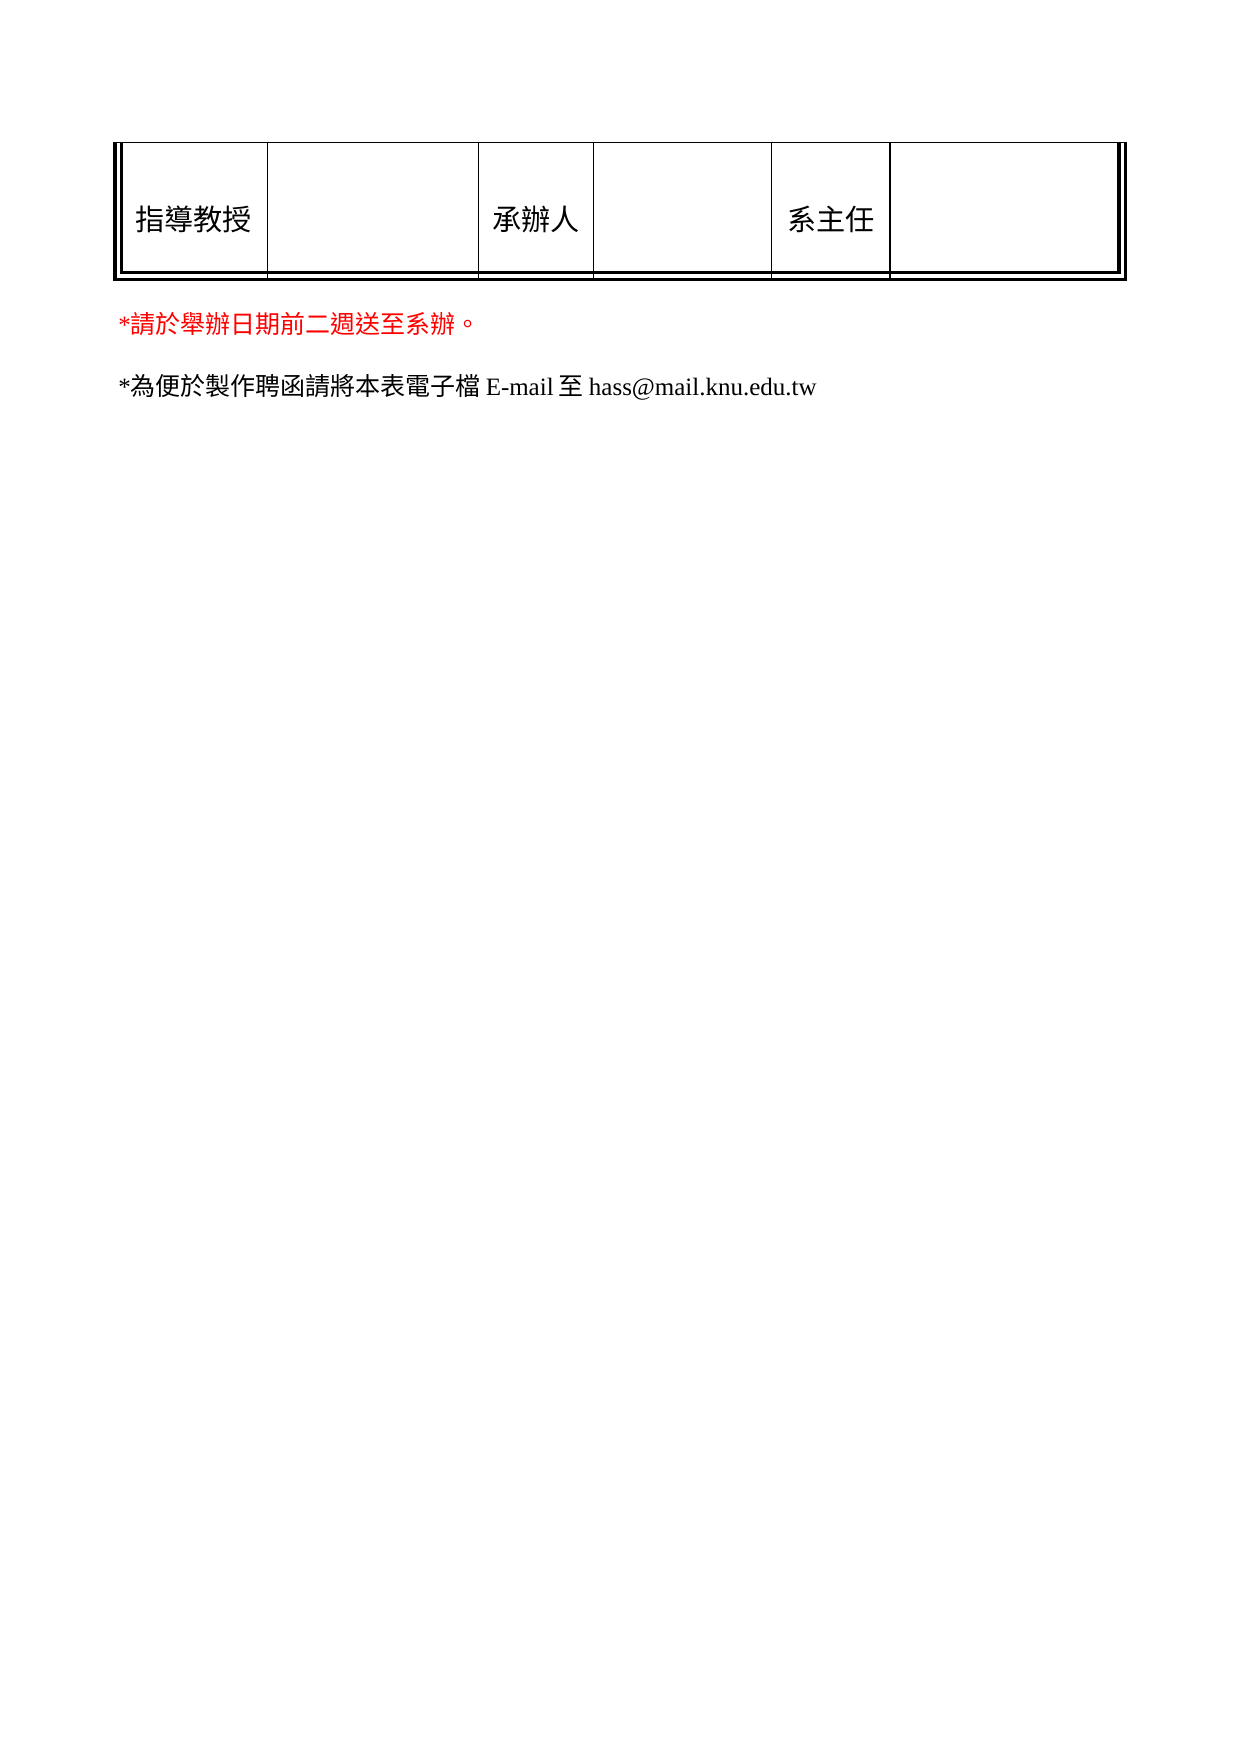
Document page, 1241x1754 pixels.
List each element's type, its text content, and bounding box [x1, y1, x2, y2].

table_cell [268, 143, 478, 271]
table_cell 承辦人 [479, 143, 593, 271]
table_cell [594, 143, 771, 271]
text *請於舉辦日期前二週送至系辦。 [118, 281, 1122, 343]
table_cell [891, 143, 1117, 271]
text *為便於製作聘函請將本表電子檔E-mail至hass@mail.knu.edu.tw [118, 343, 1122, 406]
table_cell 指導教授 [123, 143, 267, 271]
table_cell 系主任 [772, 143, 889, 271]
